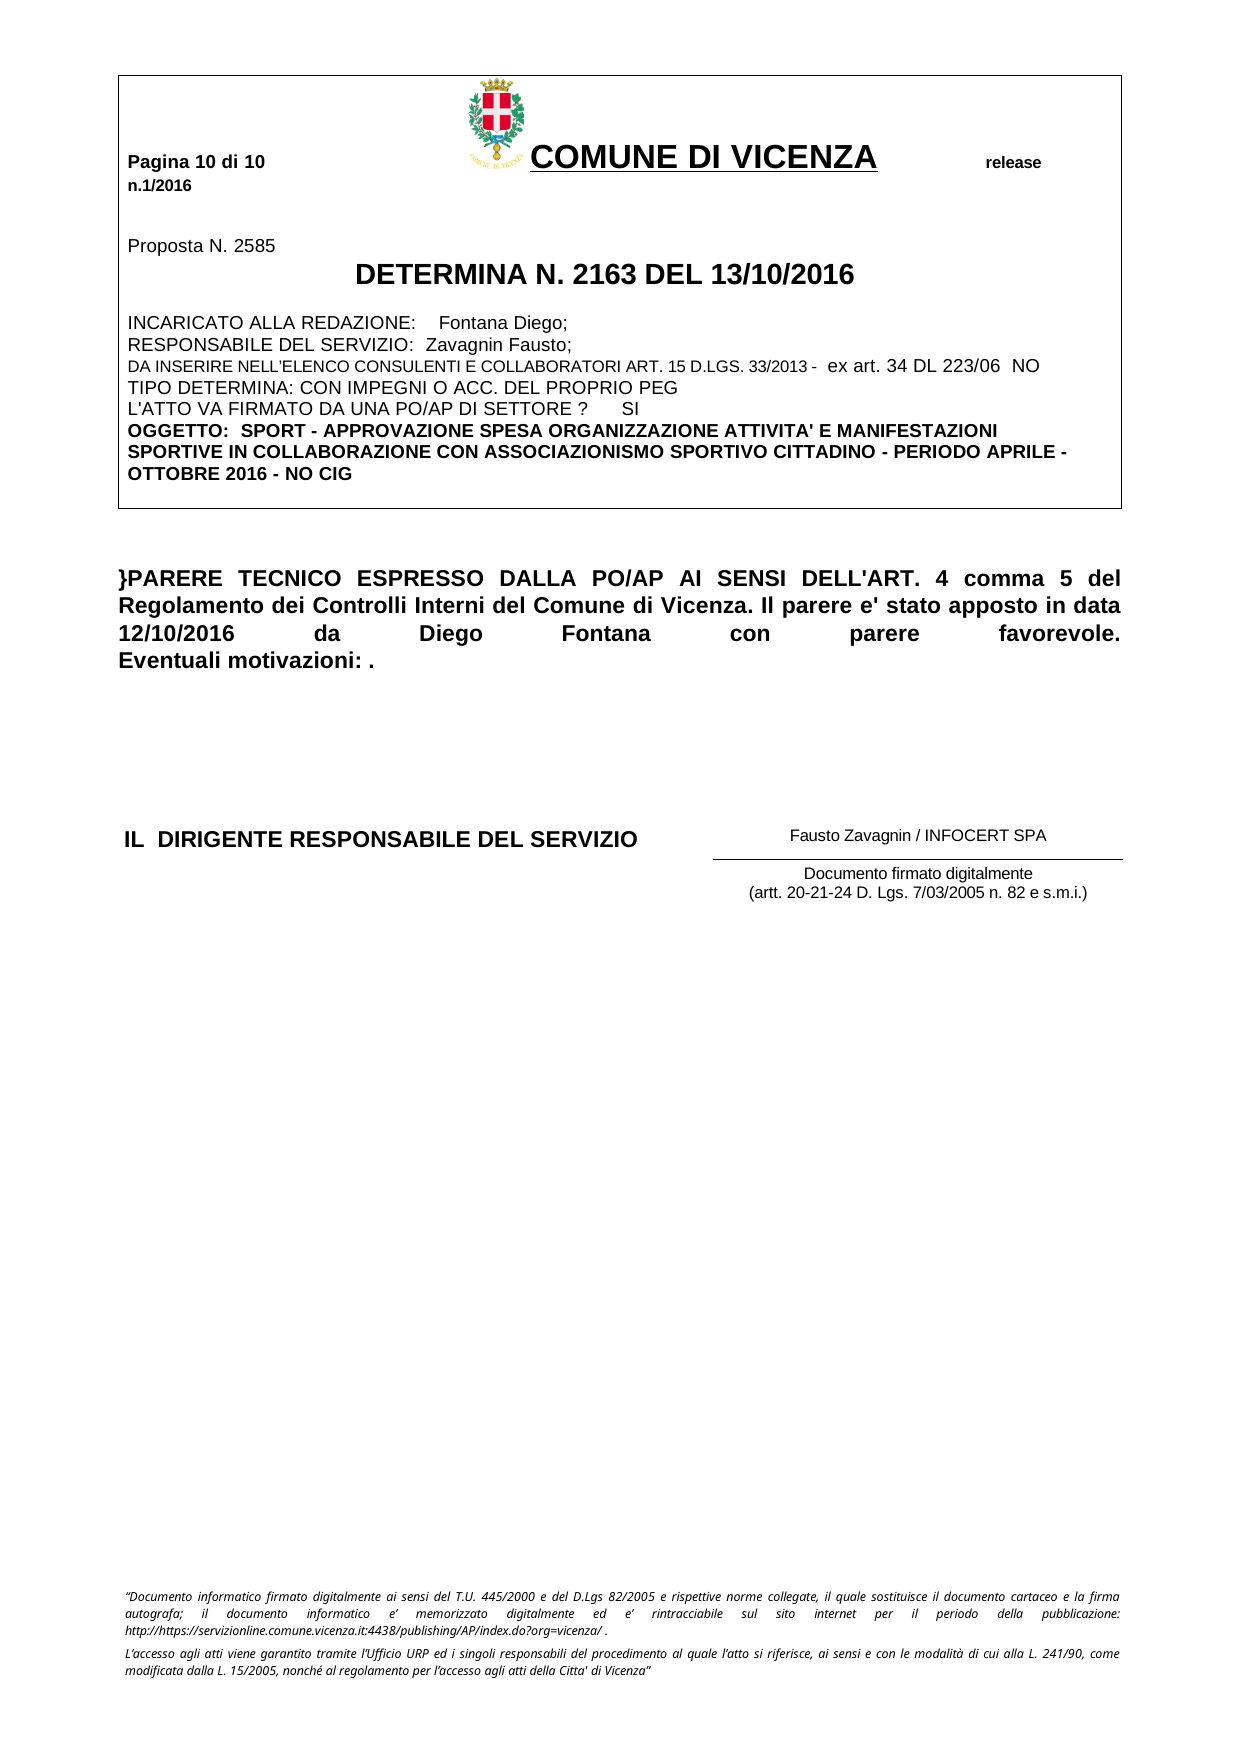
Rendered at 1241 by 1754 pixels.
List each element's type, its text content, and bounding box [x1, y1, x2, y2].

table_cell Fausto Zavagnin / INFOCERT SPA [713, 820, 1123, 858]
table_cell Documento firmato digitalmente (artt. 20-21-24 D. Lgs. 7/03/2005 n. 82 e s.m.i.) [713, 860, 1123, 908]
table_cell IL DIRIGENTE RESPONSABILE DEL SERVIZIO [118, 820, 713, 858]
table_header [118, 673, 713, 820]
text }PARERE TECNICO ESPRESSO DALLA PO/AP AI SENSI DELL'ART. 4 comma 5 del Regolamento dei Controlli Interni del Comune di Vicenza. Il parere e' stato apposto in data 12/10/2016 da Diego Fontana con parere favorevole. Eventuali motivazioni: . [118, 565, 1122, 673]
table_cell [118, 859, 713, 908]
table_header [713, 673, 1123, 820]
picture [468, 78, 525, 169]
